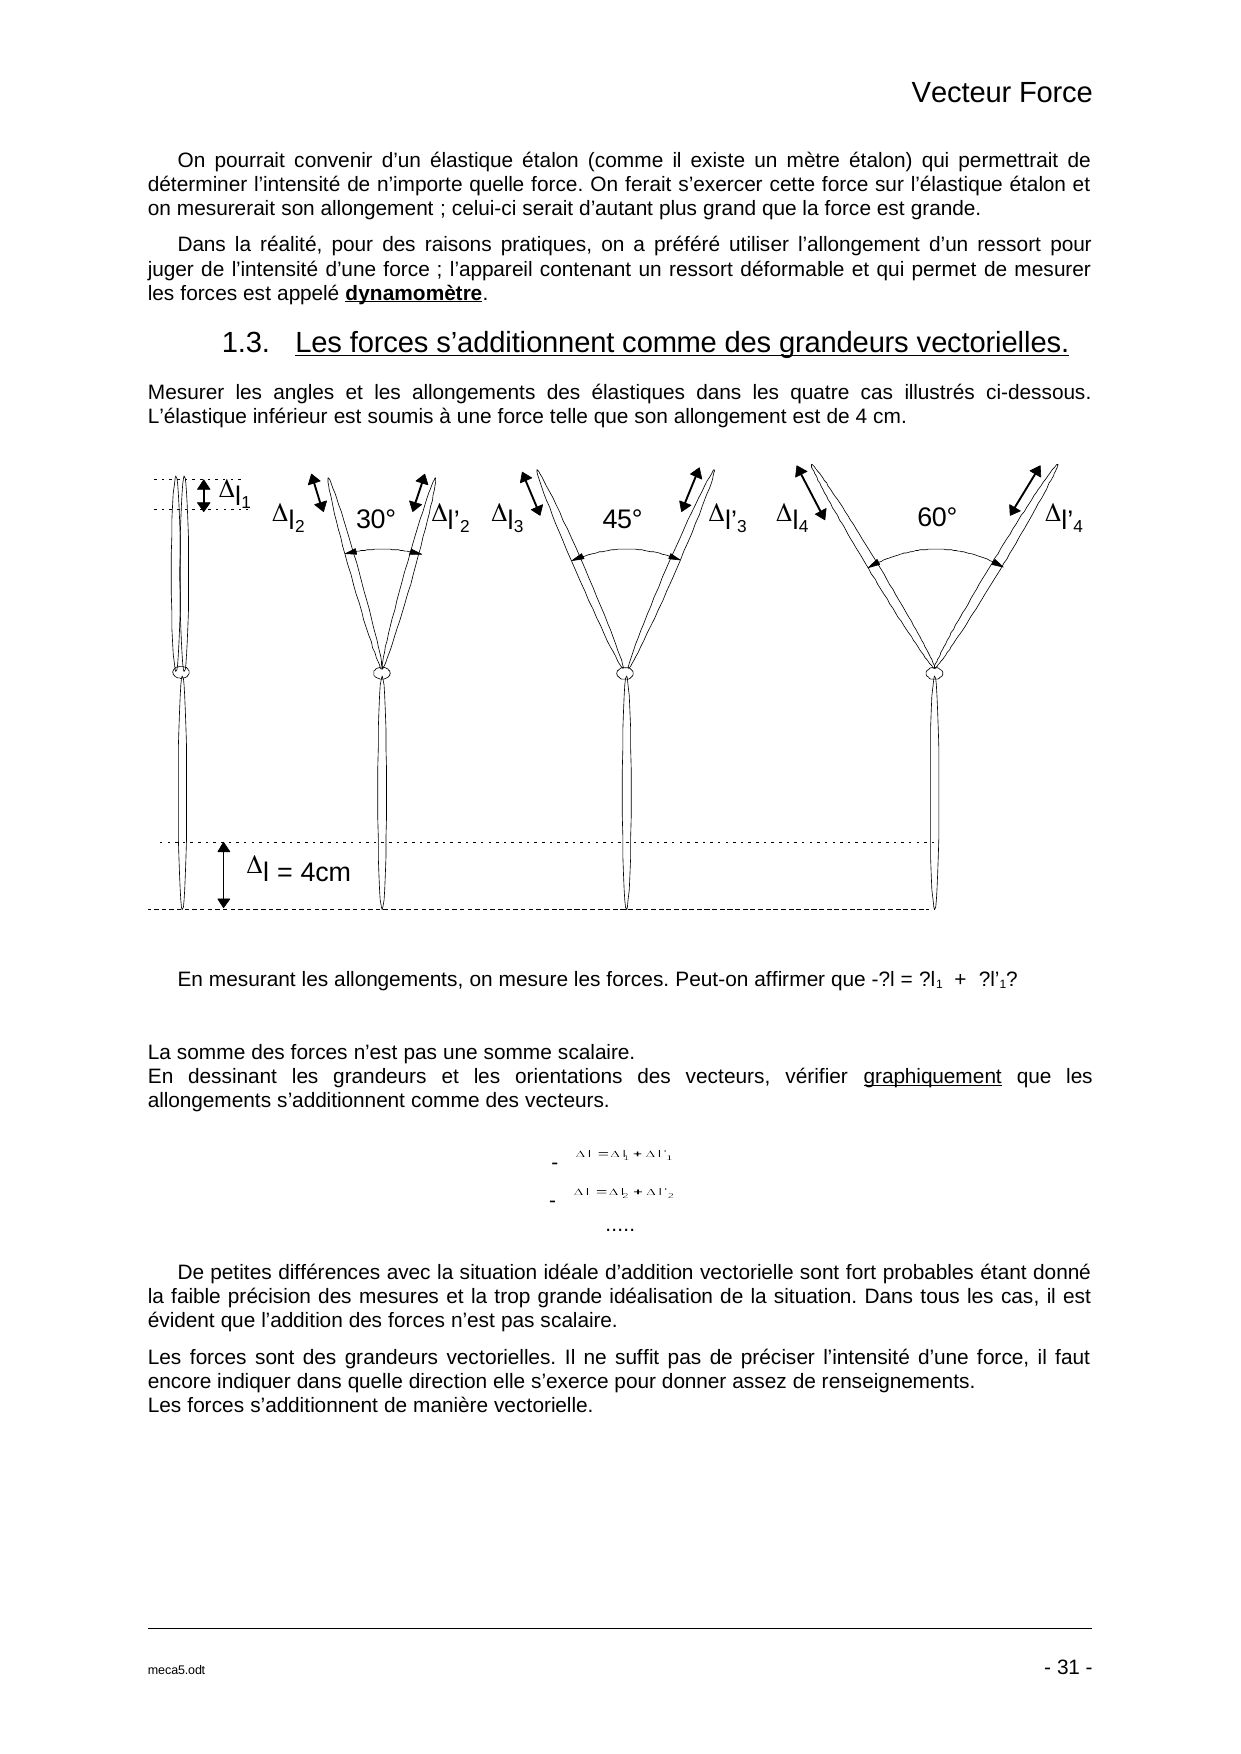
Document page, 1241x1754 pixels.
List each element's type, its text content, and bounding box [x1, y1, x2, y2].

text Les forces sont des grandeurs vectorielles. Il ne suffit pas de préciser l’intensité d’une force, il faut encore indiquer dans quelle direction elle s’exerce pour donner assez de renseignements. [148, 1345, 1092, 1393]
text En mesurant les allongements, on mesure les forces. Peut-on affirmer que -?l = ?l1 + ?l’1? [148, 967, 1092, 991]
text Dans la réalité, pour des raisons pratiques, on a préféré utiliser l’allongement d’un ressort pour juger de l’intensité d’une force ; l’appareil contenant un ressort déformable et qui permet de mesurer les forces est appelé dynamomètre. [148, 232, 1092, 304]
text - [148, 1174, 1092, 1212]
text De petites différences avec la situation idéale d’addition vectorielle sont fort probables étant donné la faible précision des mesures et la trop grande idéalisation de la situation. Dans tous les cas, il est évident que l’addition des forces n’est pas scalaire. [148, 1260, 1092, 1332]
text - [148, 1136, 1092, 1174]
text La somme des forces n’est pas une somme scalaire. [148, 1040, 1092, 1064]
subtitle Les forces s’additionnent comme des grandeurs vectorielles. [222, 325, 1092, 359]
text ..... [148, 1212, 1092, 1236]
text On pourrait convenir d’un élastique étalon (comme il existe un mètre étalon) qui permettrait de déterminer l’intensité de n’importe quelle force. On ferait s’exercer cette force sur l’élastique étalon et on mesurerait son allongement ; celui-ci serait d’autant plus grand que la force est grande. [148, 148, 1092, 220]
text Les forces s’additionnent de manière vectorielle. [148, 1393, 1092, 1417]
text En dessinant les grandeurs et les orientations des vecteurs, vérifier graphiquement que les allongements s’additionnent comme des vecteurs. [148, 1064, 1092, 1112]
text Mesurer les angles et les allongements des élastiques dans les quatre cas illustrés ci-dessous. L’élastique inférieur est soumis à une force telle que son allongement est de 4 cm. [148, 380, 1092, 428]
